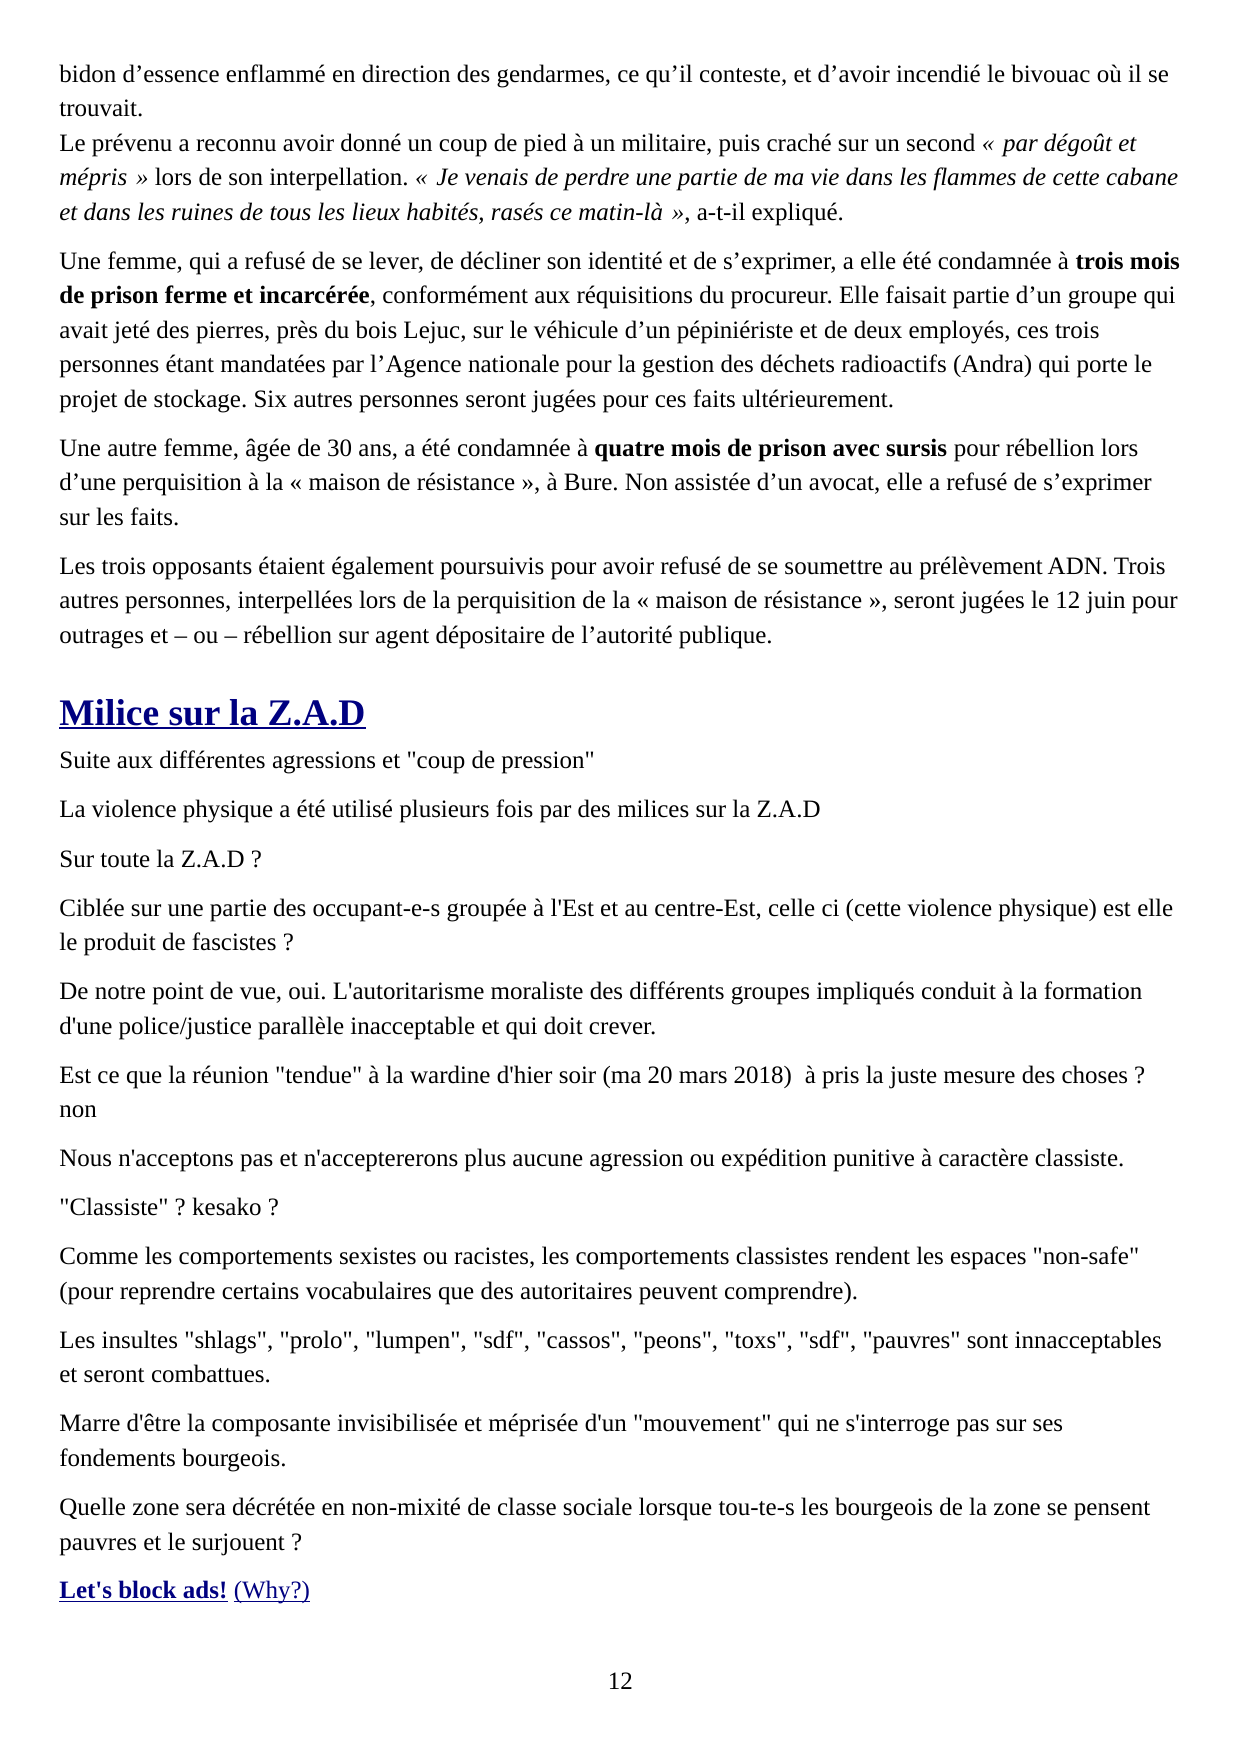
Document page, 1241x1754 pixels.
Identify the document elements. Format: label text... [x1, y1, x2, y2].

subtitle Milice sur la Z.A.D [59, 690, 1181, 733]
text bidon d’essence enflammé en direction des gendarmes, ce qu’il conteste, et d’avoir incendié le bivouac où il se trouvait. Le prévenu a reconnu avoir donné un coup de pied à un militaire, puis craché sur un second « par dégoût et mépris » lors de son interpellation. « Je venais de perdre une partie de ma vie dans les flammes de cette cabane et dans les ruines de tous les lieux habités, rasés ce matin-là », a-t-il expliqué. [59, 59, 1181, 226]
text Les trois opposants étaient également poursuivis pour avoir refusé de se soumettre au prélèvement ADN. Trois autres personnes, interpellées lors de la perquisition de la « maison de résistance », seront jugées le 12 juin pour outrages et – ou – rébellion sur agent dépositaire de l’autorité publique. [59, 551, 1181, 649]
text Marre d'être la composante invisibilisée et méprisée d'un "mouvement" qui ne s'interroge pas sur ses fondements bourgeois. [59, 1408, 1181, 1472]
text Nous n'acceptons pas et n'acceptererons plus aucune agression ou expédition punitive à caractère classiste. [59, 1143, 1181, 1172]
text Quelle zone sera décrétée en non-mixité de classe sociale lorsque tou-te-s les bourgeois de la zone se pensent pauvres et le surjouent ? [59, 1492, 1181, 1555]
text Let's block ads! (Why?) [59, 1576, 1181, 1604]
text Sur toute la Z.A.D ? [59, 844, 1181, 872]
text La violence physique a été utilisé plusieurs fois par des milices sur la Z.A.D [59, 794, 1181, 823]
text Comme les comportements sexistes ou racistes, les comportements classistes rendent les espaces "non-safe" (pour reprendre certains vocabulaires que des autoritaires peuvent comprendre). [59, 1241, 1181, 1305]
text De notre point de vue, oui. L'autoritarisme moraliste des différents groupes impliqués conduit à la formation d'une police/justice parallèle inacceptable et qui doit crever. [59, 976, 1181, 1039]
text "Classiste" ? kesako ? [59, 1192, 1181, 1221]
text Les insultes "shlags", "prolo", "lumpen", "sdf", "cassos", "peons", "toxs", "sdf", "pauvres" sont innacceptables et seront combattues. [59, 1325, 1181, 1388]
text Suite aux différentes agressions et "coup de pression" [59, 746, 1181, 774]
text Une autre femme, âgée de 30 ans, a été condamnée à quatre mois de prison avec sursis pour rébellion lors d’une perquisition à la « maison de résistance », à Bure. Non assistée d’un avocat, elle a refusé de s’exprimer sur les faits. [59, 433, 1181, 531]
text Est ce que la réunion "tendue" à la wardine d'hier soir (ma 20 mars 2018) à pris la juste mesure des choses ? non [59, 1060, 1181, 1123]
text Ciblée sur une partie des occupant-e-s groupée à l'Est et au centre-Est, celle ci (cette violence physique) est elle le produit de fascistes ? [59, 893, 1181, 956]
text Une femme, qui a refusé de se lever, de décliner son identité et de s’exprimer, a elle été condamnée à trois mois de prison ferme et incarcérée, conformément aux réquisitions du procureur. Elle faisait partie d’un groupe qui avait jeté des pierres, près du bois Lejuc, sur le véhicule d’un pépiniériste et de deux employés, ces trois personnes étant mandatées par l’Agence nationale pour la gestion des déchets radioactifs (Andra) qui porte le projet de stockage. Six autres personnes seront jugées pour ces faits ultérieurement. [59, 246, 1181, 413]
